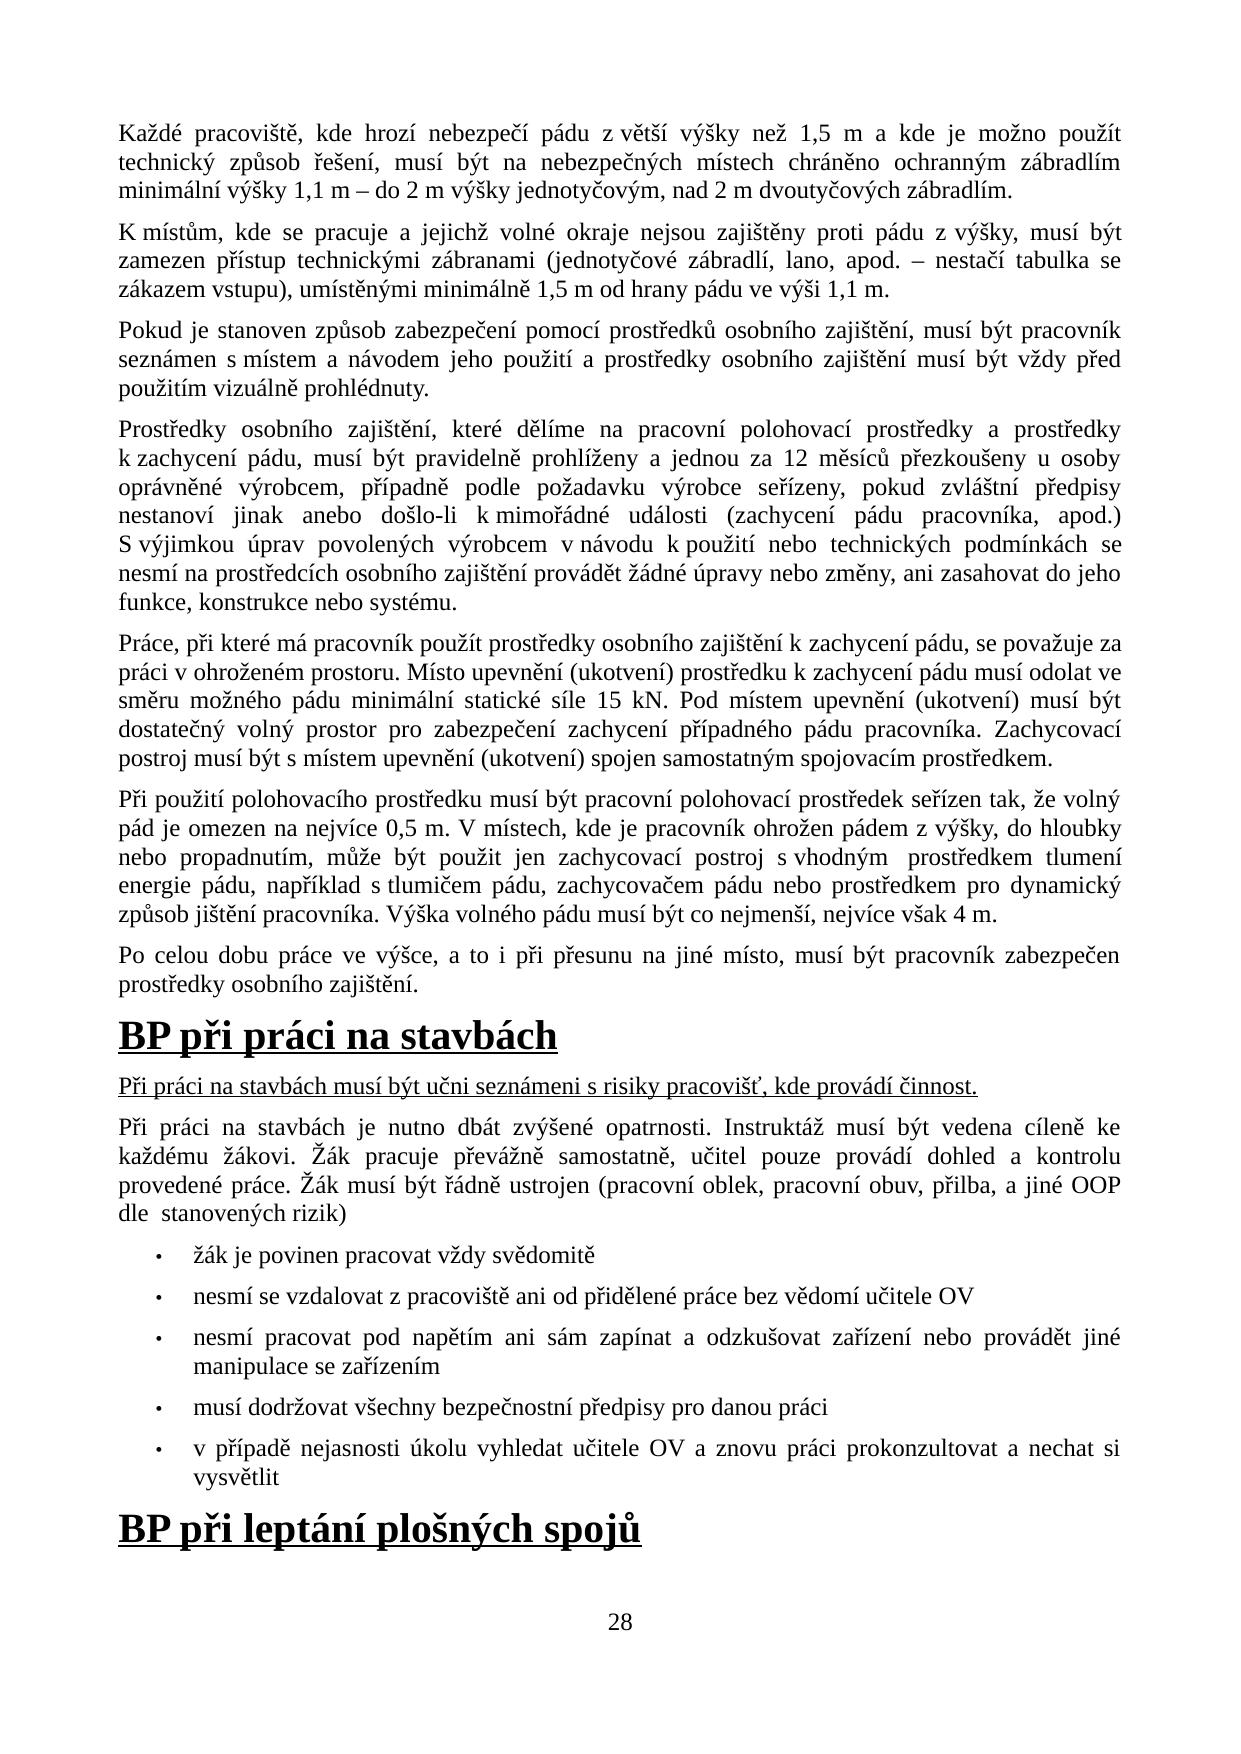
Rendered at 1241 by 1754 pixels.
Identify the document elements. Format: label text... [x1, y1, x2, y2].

list nesmí se vzdalovat z pracoviště ani od přidělené práce bez vědomí učitele OV [156, 1281, 1122, 1310]
text BP při práci na stavbách [118, 1011, 1122, 1058]
text Při práci na stavbách je nutno dbát zvýšené opatrnosti. Instruktáž musí být vedena cíleně ke každému žákovi. Žák pracuje převážně samostatně, učitel pouze provádí dohled a kontrolu provedené práce. Žák musí být řádně ustrojen (pracovní oblek, pracovní obuv, přilba, a jiné OOP dle stanovených rizik) [118, 1112, 1122, 1227]
list nesmí pracovat pod napětím ani sám zapínat a odzkušovat zařízení nebo provádět jiné manipulace se zařízením [156, 1322, 1122, 1380]
list musí dodržovat všechny bezpečnostní předpisy pro danou práci [156, 1392, 1122, 1421]
text Při práci na stavbách musí být učni seznámeni s risiky pracovišť, kde provádí činnost. [118, 1071, 1122, 1100]
list v případě nejasnosti úkolu vyhledat učitele OV a znovu práci prokonzultovat a nechat si vysvětlit [156, 1433, 1122, 1491]
list žák je povinen pracovat vždy svědomitě [156, 1240, 1122, 1268]
text BP při leptání plošných spojů [118, 1503, 1122, 1551]
text Po celou dobu práce ve výšce, a to i při přesunu na jiné místo, musí být pracovník zabezpečen prostředky osobního zajištění. [118, 941, 1122, 998]
text Práce, při které má pracovník použít prostředky osobního zajištění k zachycení pádu, se považuje za práci v ohroženém prostoru. Místo upevnění (ukotvení) prostředku k zachycení pádu musí odolat ve směru možného pádu minimální statické síle 15 kN. Pod místem upevnění (ukotvení) musí být dostatečný volný prostor pro zabezpečení zachycení případného pádu pracovníka. Zachycovací postroj musí být s místem upevnění (ukotvení) spojen samostatným spojovacím prostředkem. [118, 628, 1122, 772]
text Pokud je stanoven způsob zabezpečení pomocí prostředků osobního zajištění, musí být pracovník seznámen s místem a návodem jeho použití a prostředky osobního zajištění musí být vždy před použitím vizuálně prohlédnuty. [118, 316, 1122, 402]
text K místům, kde se pracuje a jejichž volné okraje nejsou zajištěny proti pádu z výšky, musí být zamezen přístup technickými zábranami (jednotyčové zábradlí, lano, apod. – nestačí tabulka se zákazem vstupu), umístěnými minimálně 1,5 m od hrany pádu ve výši 1,1 m. [118, 217, 1122, 303]
text Prostředky osobního zajištění, které dělíme na pracovní polohovací prostředky a prostředky k zachycení pádu, musí být pravidelně prohlíženy a jednou za 12 měsíců přezkoušeny u osoby oprávněné výrobcem, případně podle požadavku výrobce seřízeny, pokud zvláštní předpisy nestanoví jinak anebo došlo-li k mimořádné události (zachycení pádu pracovníka, apod.) S výjimkou úprav povolených výrobcem v návodu k použití nebo technických podmínkách se nesmí na prostředcích osobního zajištění provádět žádné úpravy nebo změny, ani zasahovat do jeho funkce, konstrukce nebo systému. [118, 414, 1122, 616]
text Každé pracoviště, kde hrozí nebezpečí pádu z větší výšky než 1,5 m a kde je možno použít technický způsob řešení, musí být na nebezpečných místech chráněno ochranným zábradlím minimální výšky 1,1 m – do 2 m výšky jednotyčovým, nad 2 m dvoutyčových zábradlím. [118, 118, 1122, 204]
text Při použití polohovacího prostředku musí být pracovní polohovací prostředek seřízen tak, že volný pád je omezen na nejvíce 0,5 m. V místech, kde je pracovník ohrožen pádem z výšky, do hloubky nebo propadnutím, může být použit jen zachycovací postroj s vhodným prostředkem tlumení energie pádu, například s tlumičem pádu, zachycovačem pádu nebo prostředkem pro dynamický způsob jištění pracovníka. Výška volného pádu musí být co nejmenší, nejvíce však 4 m. [118, 784, 1122, 928]
